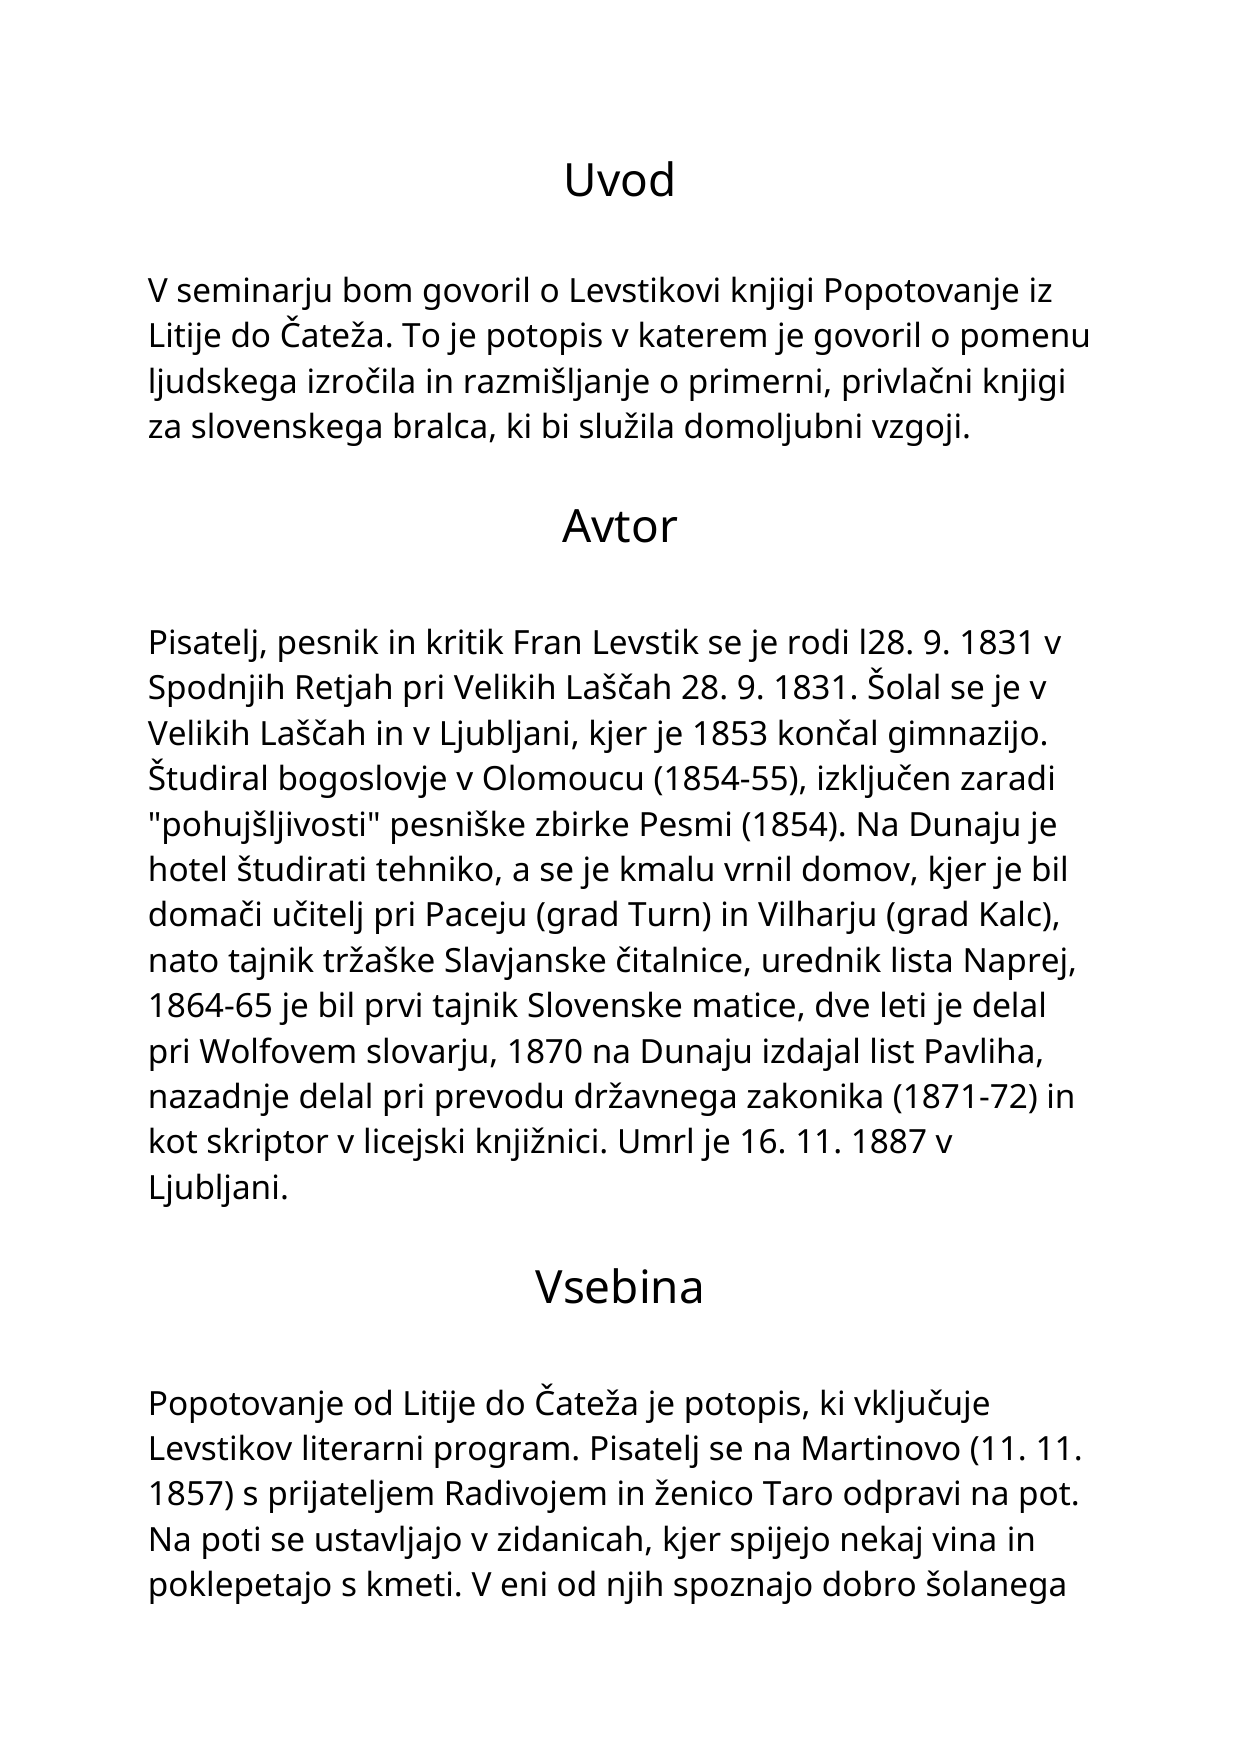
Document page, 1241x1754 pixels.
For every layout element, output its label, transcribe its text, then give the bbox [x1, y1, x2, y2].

text Pisatelj, pesnik in kritik Fran Levstik se je rodi l28. 9. 1831 v Spodnjih Retjah pri Velikih Laščah 28. 9. 1831. Šolal se je v Velikih Laščah in v Ljubljani, kjer je 1853 končal gimnazijo. Študiral bogoslovje v Olomoucu (1854-55), izključen zaradi "pohujšljivosti" pesniške zbirke Pesmi (1854). Na Dunaju je hotel študirati tehniko, a se je kmalu vrnil domov, kjer je bil domači učitelj pri Paceju (grad Turn) in Vilharju (grad Kalc), nato tajnik tržaške Slavjanske čitalnice, urednik lista Naprej, 1864-65 je bil prvi tajnik Slovenske matice, dve leti je delal pri Wolfovem slovarju, 1870 na Dunaju izdajal list Pavliha, nazadnje delal pri prevodu državnega zakonika (1871-72) in kot skriptor v licejski knjižnici. Umrl je 16. 11. 1887 v Ljubljani. [148, 619, 1093, 1209]
text Vsebina [148, 1254, 1093, 1317]
text Popotovanje od Litije do Čateža je potopis, ki vključuje Levstikov literarni program. Pisatelj se na Martinovo (11. 11. 1857) s prijateljem Radivojem in ženico Taro odpravi na pot. Na poti se ustavljajo v zidanicah, kjer spijejo nekaj vina in poklepetajo s kmeti. V eni od njih spoznajo dobro šolanega [148, 1379, 1093, 1606]
text Uvod [148, 148, 1093, 210]
text V seminarju bom govoril o Levstikovi knjigi Popotovanje iz Litije do Čateža. To je potopis v katerem je govoril o pomenu ljudskega izročila in razmišljanje o primerni, privlačni knjigi za slovenskega bralca, ki bi služila domoljubni vzgoji. [148, 267, 1093, 448]
text Avtor [148, 494, 1093, 556]
